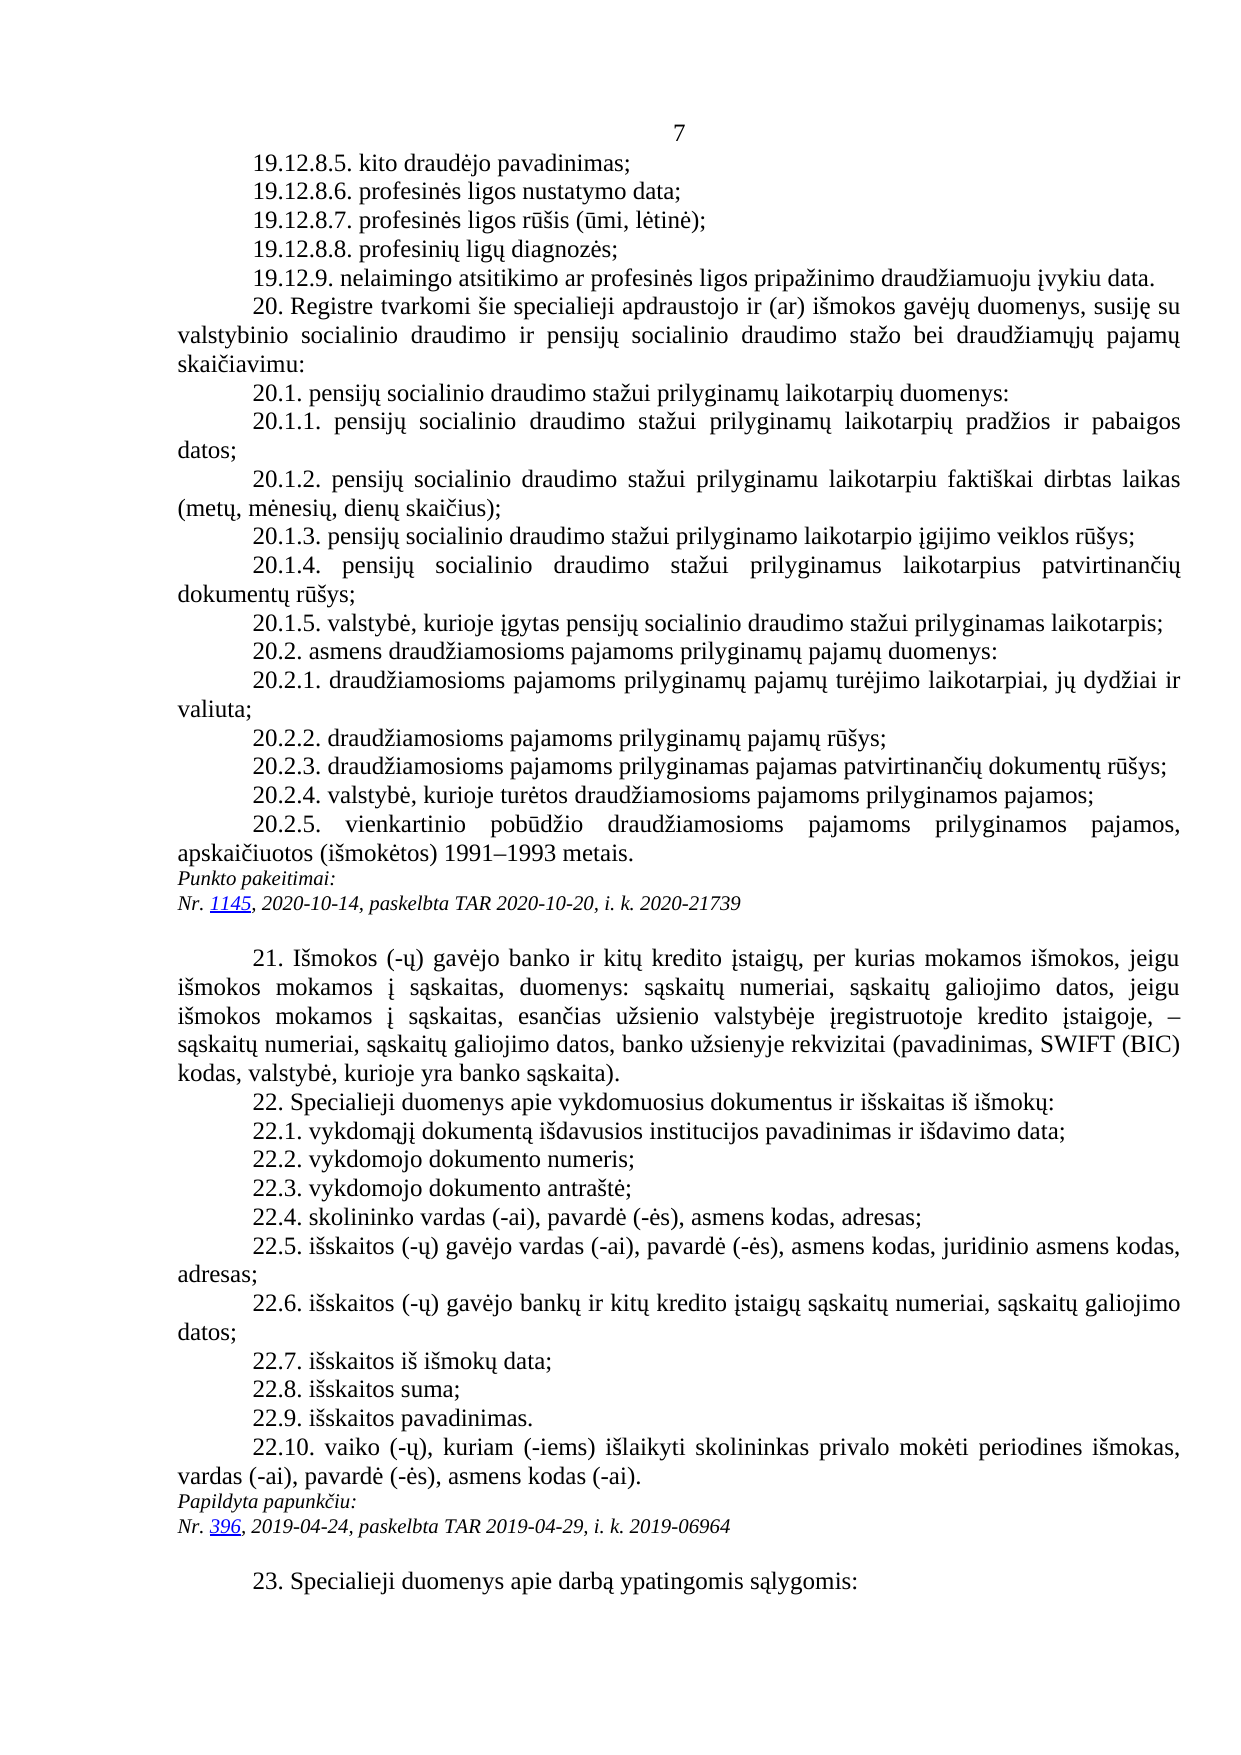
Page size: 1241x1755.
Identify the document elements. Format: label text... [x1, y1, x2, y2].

text 20.1.2. pensijų socialinio draudimo stažui prilyginamu laikotarpiu faktiškai dirbtas laikas (metų, mėnesių, dienų skaičius); [177, 464, 1181, 521]
text 19.12.9. nelaimingo atsitikimo ar profesinės ligos pripažinimo draudžiamuoju įvykiu data. [177, 263, 1181, 291]
text 20.1.4. pensijų socialinio draudimo stažui prilyginamus laikotarpius patvirtinančių dokumentų rūšys; [177, 550, 1181, 608]
text 20.1.1. pensijų socialinio draudimo stažui prilyginamų laikotarpių pradžios ir pabaigos datos; [177, 406, 1181, 464]
text 22.1. vykdomąjį dokumentą išdavusios institucijos pavadinimas ir išdavimo data; [177, 1116, 1181, 1144]
text 22.9. išskaitos pavadinimas. [177, 1403, 1181, 1432]
text 19.12.8.8. profesinių ligų diagnozės; [177, 234, 1181, 263]
text Nr. 1145, 2020-10-14, paskelbta TAR 2020-10-20, i. k. 2020-21739 [177, 890, 1181, 914]
text 19.12.8.5. kito draudėjo pavadinimas; [177, 148, 1181, 176]
text 20. Registre tvarkomi šie specialieji apdraustojo ir (ar) išmokos gavėjų duomenys, susiję su valstybinio socialinio draudimo ir pensijų socialinio draudimo stažo bei draudžiamųjų pajamų skaičiavimu: [177, 291, 1181, 378]
text 22.10. vaiko (-ų), kuriam (-iems) išlaikyti skolininkas privalo mokėti periodines išmokas, vardas (-ai), pavardė (-ės), asmens kodas (-ai). [177, 1432, 1181, 1489]
text 20.2.1. draudžiamosioms pajamoms prilyginamų pajamų turėjimo laikotarpiai, jų dydžiai ir valiuta; [177, 665, 1181, 723]
text Nr. 396, 2019-04-24, paskelbta TAR 2019-04-29, i. k. 2019-06964 [177, 1513, 1181, 1538]
text 20.1.3. pensijų socialinio draudimo stažui prilyginamo laikotarpio įgijimo veiklos rūšys; [177, 521, 1181, 550]
text Papildyta papunkčiu: [177, 1489, 1181, 1513]
text 22.8. išskaitos suma; [177, 1374, 1181, 1403]
text 20.1.5. valstybė, kurioje įgytas pensijų socialinio draudimo stažui prilyginamas laikotarpis; [177, 608, 1181, 636]
text 22.7. išskaitos iš išmokų data; [177, 1346, 1181, 1374]
text 20.2.2. draudžiamosioms pajamoms prilyginamų pajamų rūšys; [177, 723, 1181, 751]
text 22. Specialieji duomenys apie vykdomuosius dokumentus ir išskaitas iš išmokų: [177, 1087, 1181, 1116]
text 19.12.8.6. profesinės ligos nustatymo data; [177, 176, 1181, 205]
text 22.6. išskaitos (-ų) gavėjo bankų ir kitų kredito įstaigų sąskaitų numeriai, sąskaitų galiojimo datos; [177, 1288, 1181, 1346]
text 19.12.8.7. profesinės ligos rūšis (ūmi, lėtinė); [177, 205, 1181, 234]
text 22.3. vykdomojo dokumento antraštė; [177, 1173, 1181, 1202]
text 22.4. skolininko vardas (-ai), pavardė (-ės), asmens kodas, adresas; [177, 1202, 1181, 1231]
text 20.2. asmens draudžiamosioms pajamoms prilyginamų pajamų duomenys: [177, 636, 1181, 665]
text 20.1. pensijų socialinio draudimo stažui prilyginamų laikotarpių duomenys: [177, 378, 1181, 406]
text 22.5. išskaitos (-ų) gavėjo vardas (-ai), pavardė (-ės), asmens kodas, juridinio asmens kodas, adresas; [177, 1231, 1181, 1288]
text 23. Specialieji duomenys apie darbą ypatingomis sąlygomis: [177, 1566, 1181, 1595]
text Punkto pakeitimai: [177, 866, 1181, 890]
text 21. Išmokos (-ų) gavėjo banko ir kitų kredito įstaigų, per kurias mokamos išmokos, jeigu išmokos mokamos į sąskaitas, duomenys: sąskaitų numeriai, sąskaitų galiojimo datos, jeigu išmokos mokamos į sąskaitas, esančias užsienio valstybėje įregistruotoje kredito įstaigoje, – sąskaitų numeriai, sąskaitų galiojimo datos, banko užsienyje rekvizitai (pavadinimas, SWIFT (BIC) kodas, valstybė, kurioje yra banko sąskaita). [177, 943, 1181, 1087]
text 20.2.3. draudžiamosioms pajamoms prilyginamas pajamas patvirtinančių dokumentų rūšys; [177, 751, 1181, 780]
text 20.2.4. valstybė, kurioje turėtos draudžiamosioms pajamoms prilyginamos pajamos; [177, 780, 1181, 809]
text 20.2.5. vienkartinio pobūdžio draudžiamosioms pajamoms prilyginamos pajamos, apskaičiuotos (išmokėtos) 1991–1993 metais. [177, 809, 1181, 866]
text 22.2. vykdomojo dokumento numeris; [177, 1144, 1181, 1173]
